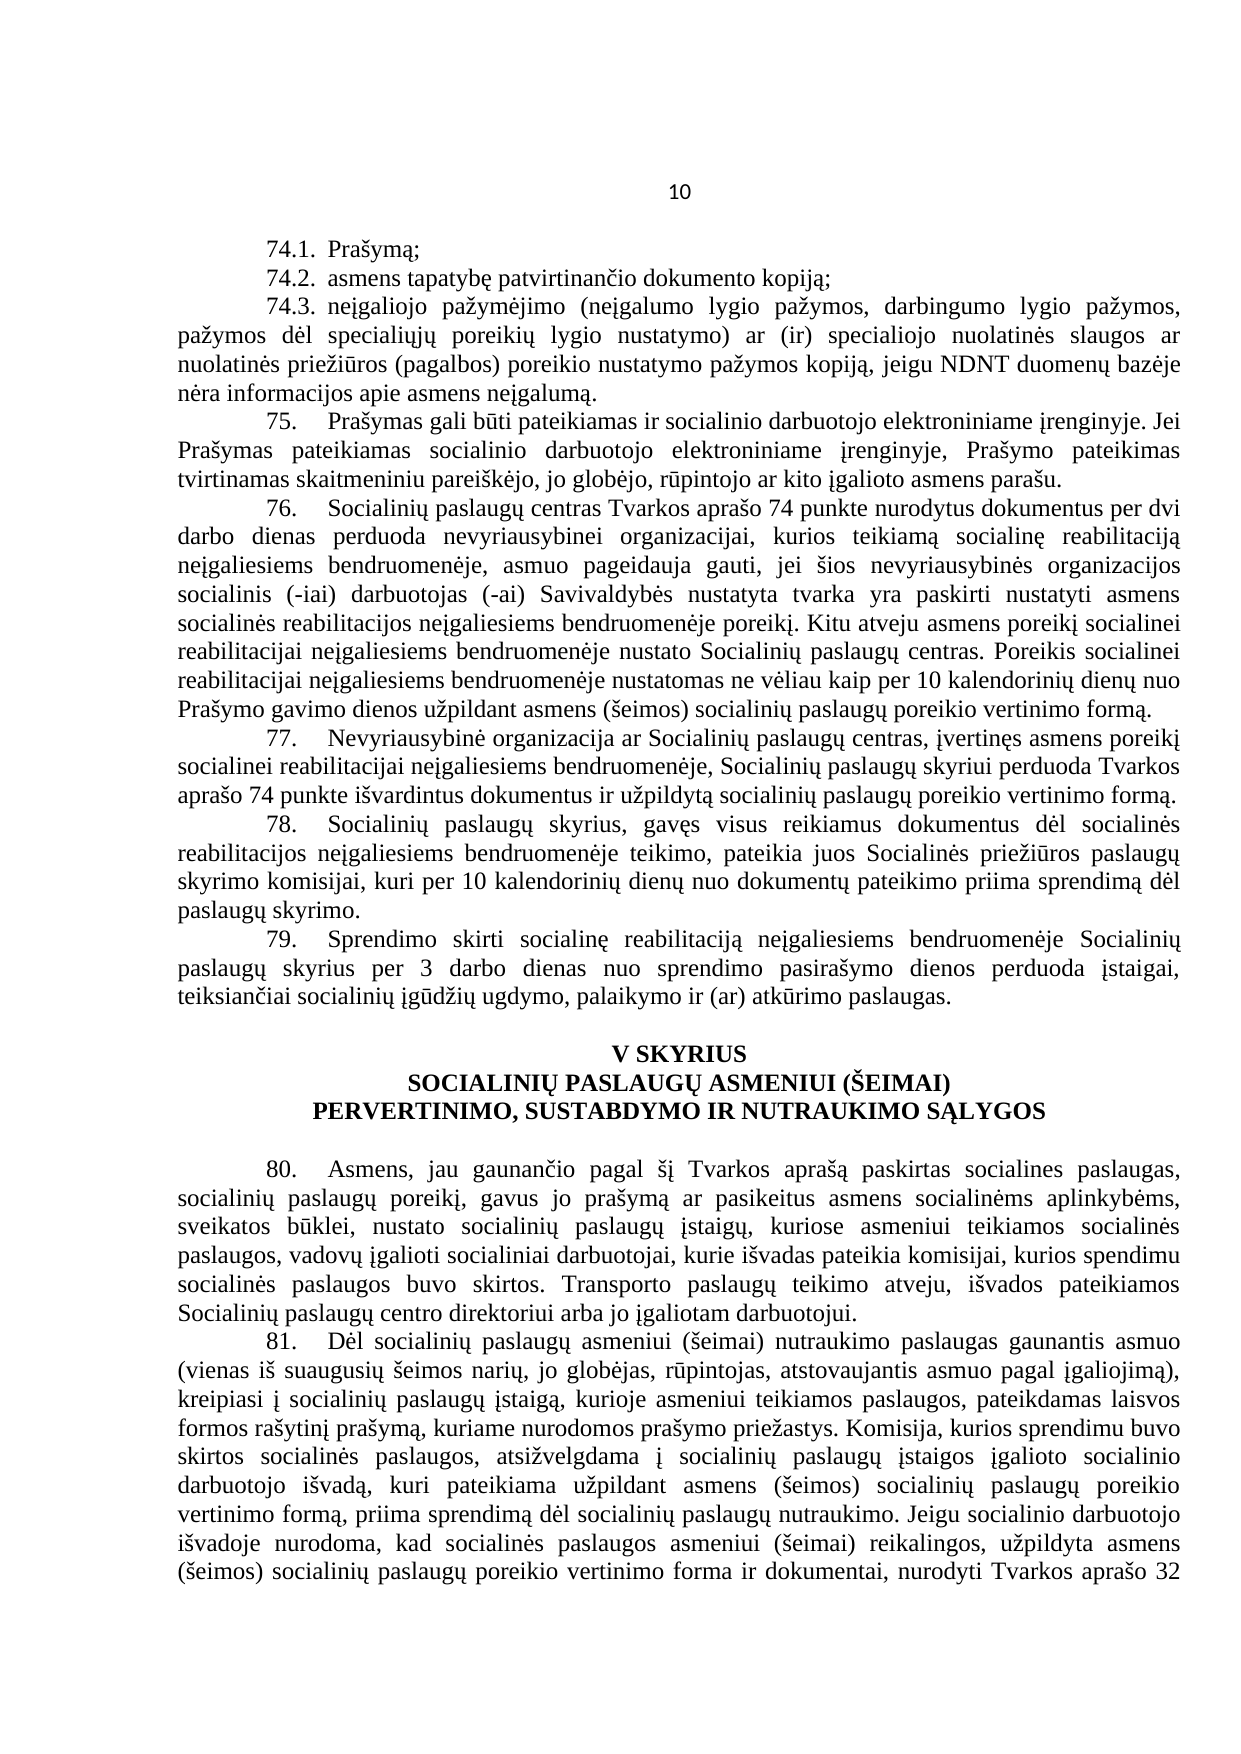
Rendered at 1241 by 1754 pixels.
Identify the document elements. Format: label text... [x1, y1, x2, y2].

text 74.2. asmens tapatybę patvirtinančio dokumento kopiją; [177, 263, 1181, 291]
text 74.3. neįgaliojo pažymėjimo (neįgalumo lygio pažymos, darbingumo lygio pažymos, pažymos dėl specialiųjų poreikių lygio nustatymo) ar (ir) specialiojo nuolatinės slaugos ar nuolatinės priežiūros (pagalbos) poreikio nustatymo pažymos kopiją, jeigu NDNT duomenų bazėje nėra informacijos apie asmens neįgalumą. [177, 291, 1181, 406]
text 81. Dėl socialinių paslaugų asmeniui (šeimai) nutraukimo paslaugas gaunantis asmuo (vienas iš suaugusių šeimos narių, jo globėjas, rūpintojas, atstovaujantis asmuo pagal įgaliojimą), kreipiasi į socialinių paslaugų įstaigą, kurioje asmeniui teikiamos paslaugos, pateikdamas laisvos formos rašytinį prašymą, kuriame nurodomos prašymo priežastys. Komisija, kurios sprendimu buvo skirtos socialinės paslaugos, atsižvelgdama į socialinių paslaugų įstaigos įgalioto socialinio darbuotojo išvadą, kuri pateikiama užpildant asmens (šeimos) socialinių paslaugų poreikio vertinimo formą, priima sprendimą dėl socialinių paslaugų nutraukimo. Jeigu socialinio darbuotojo išvadoje nurodoma, kad socialinės paslaugos asmeniui (šeimai) reikalingos, užpildyta asmens (šeimos) socialinių paslaugų poreikio vertinimo forma ir dokumentai, nurodyti Tvarkos aprašo 32 [177, 1326, 1181, 1585]
text PERVERTINIMO, SUSTABDYMO IR NUTRAUKIMO SĄLYGOS [177, 1096, 1181, 1125]
text 75. Prašymas gali būti pateikiamas ir socialinio darbuotojo elektroniniame įrenginyje. Jei Prašymas pateikiamas socialinio darbuotojo elektroniniame įrenginyje, Prašymo pateikimas tvirtinamas skaitmeniniu pareiškėjo, jo globėjo, rūpintojo ar kito įgalioto asmens parašu. [177, 406, 1181, 493]
text 76. Socialinių paslaugų centras Tvarkos aprašo 74 punkte nurodytus dokumentus per dvi darbo dienas perduoda nevyriausybinei organizacijai, kurios teikiamą socialinę reabilitaciją neįgaliesiems bendruomenėje, asmuo pageidauja gauti, jei šios nevyriausybinės organizacijos socialinis (-iai) darbuotojas (-ai) Savivaldybės nustatyta tvarka yra paskirti nustatyti asmens socialinės reabilitacijos neįgaliesiems bendruomenėje poreikį. Kitu atveju asmens poreikį socialinei reabilitacijai neįgaliesiems bendruomenėje nustato Socialinių paslaugų centras. Poreikis socialinei reabilitacijai neįgaliesiems bendruomenėje nustatomas ne vėliau kaip per 10 kalendorinių dienų nuo Prašymo gavimo dienos užpildant asmens (šeimos) socialinių paslaugų poreikio vertinimo formą. [177, 493, 1181, 723]
text SOCIALINIŲ PASLAUGŲ ASMENIUI (ŠEIMAI) [177, 1068, 1181, 1096]
text V SKYRIUS [177, 1039, 1181, 1068]
text 80. Asmens, jau gaunančio pagal šį Tvarkos aprašą paskirtas socialines paslaugas, socialinių paslaugų poreikį, gavus jo prašymą ar pasikeitus asmens socialinėms aplinkybėms, sveikatos būklei, nustato socialinių paslaugų įstaigų, kuriose asmeniui teikiamos socialinės paslaugos, vadovų įgalioti socialiniai darbuotojai, kurie išvadas pateikia komisijai, kurios spendimu socialinės paslaugos buvo skirtos. Transporto paslaugų teikimo atveju, išvados pateikiamos Socialinių paslaugų centro direktoriui arba jo įgaliotam darbuotojui. [177, 1154, 1181, 1326]
text 74.1. Prašymą; [177, 234, 1181, 263]
text 78. Socialinių paslaugų skyrius, gavęs visus reikiamus dokumentus dėl socialinės reabilitacijos neįgaliesiems bendruomenėje teikimo, pateikia juos Socialinės priežiūros paslaugų skyrimo komisijai, kuri per 10 kalendorinių dienų nuo dokumentų pateikimo priima sprendimą dėl paslaugų skyrimo. [177, 809, 1181, 924]
text 79. Sprendimo skirti socialinę reabilitaciją neįgaliesiems bendruomenėje Socialinių paslaugų skyrius per 3 darbo dienas nuo sprendimo pasirašymo dienos perduoda įstaigai, teiksiančiai socialinių įgūdžių ugdymo, palaikymo ir (ar) atkūrimo paslaugas. [177, 924, 1181, 1010]
text 77. Nevyriausybinė organizacija ar Socialinių paslaugų centras, įvertinęs asmens poreikį socialinei reabilitacijai neįgaliesiems bendruomenėje, Socialinių paslaugų skyriui perduoda Tvarkos aprašo 74 punkte išvardintus dokumentus ir užpildytą socialinių paslaugų poreikio vertinimo formą. [177, 723, 1181, 809]
